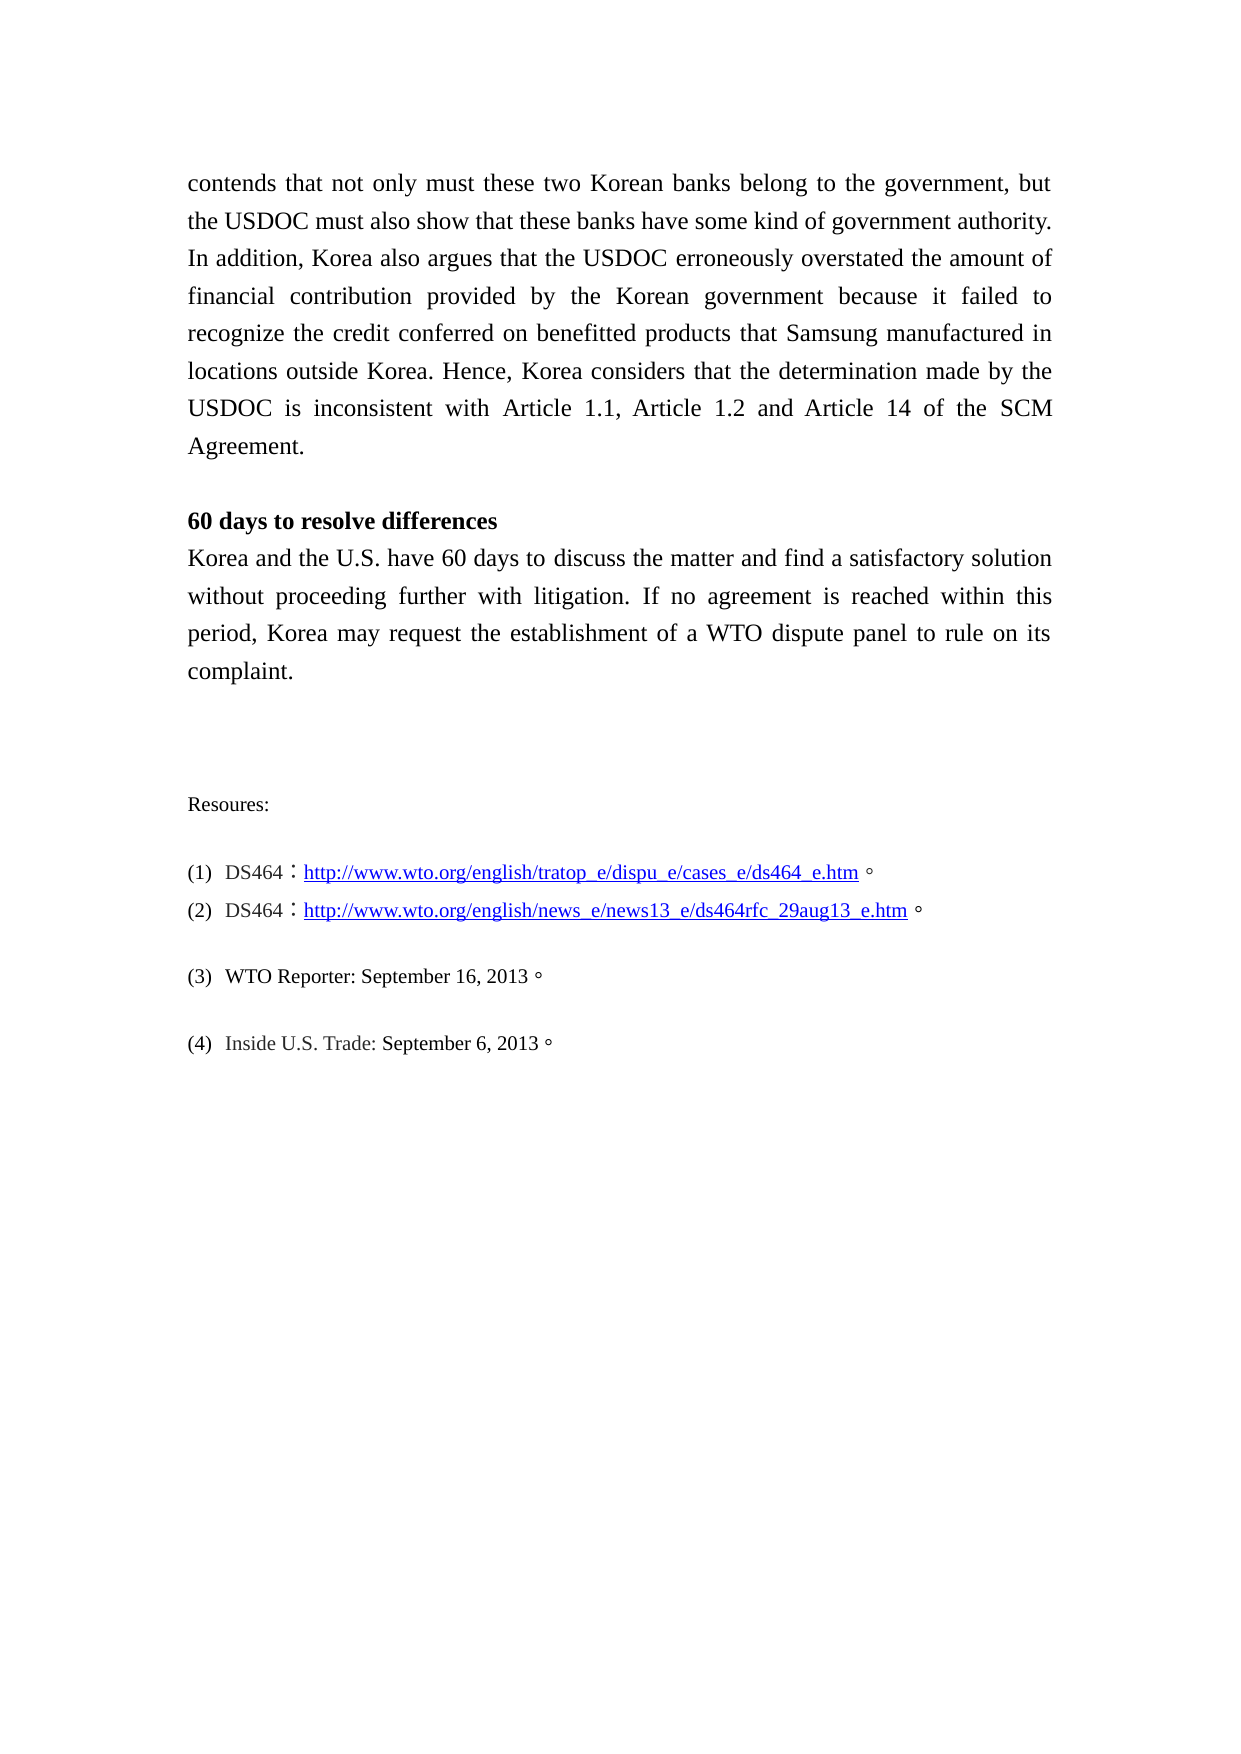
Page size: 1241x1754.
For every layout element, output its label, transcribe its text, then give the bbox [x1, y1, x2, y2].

text Korea and the U.S. have 60 days to discuss the matter and find a satisfactory solution without proceeding further with litigation. If no agreement is reached within this period, Korea may request the establishment of a WTO dispute panel to rule on its complaint. [187, 539, 1053, 689]
list WTO Reporter: September 16, 2013。 [187, 956, 1053, 994]
list DS464：http://www.wto.org/english/tratop_e/dispu_e/cases_e/ds464_e.htm。 [187, 852, 1053, 889]
text In addition, Korea also argues that the USDOC erroneously overstated the amount of financial contribution provided by the Korean government because it failed to recognize the credit conferred on benefitted products that Samsung manufactured in locations outside Korea. Hence, Korea considers that the determination made by the USDOC is inconsistent with Article 1.1, Article 1.2 and Article 14 of the SCM Agreement. [187, 239, 1053, 464]
list DS464：http://www.wto.org/english/news_e/news13_e/ds464rfc_29aug13_e.htm。 [187, 889, 1053, 927]
text Resoures: [187, 785, 1053, 823]
text 60 days to resolve differences [187, 502, 1053, 539]
list Inside U.S. Trade: September 6, 2013。 [187, 1023, 1053, 1060]
text contends that not only must these two Korean banks belong to the government, but the USDOC must also show that these banks have some kind of government authority. [187, 164, 1053, 239]
